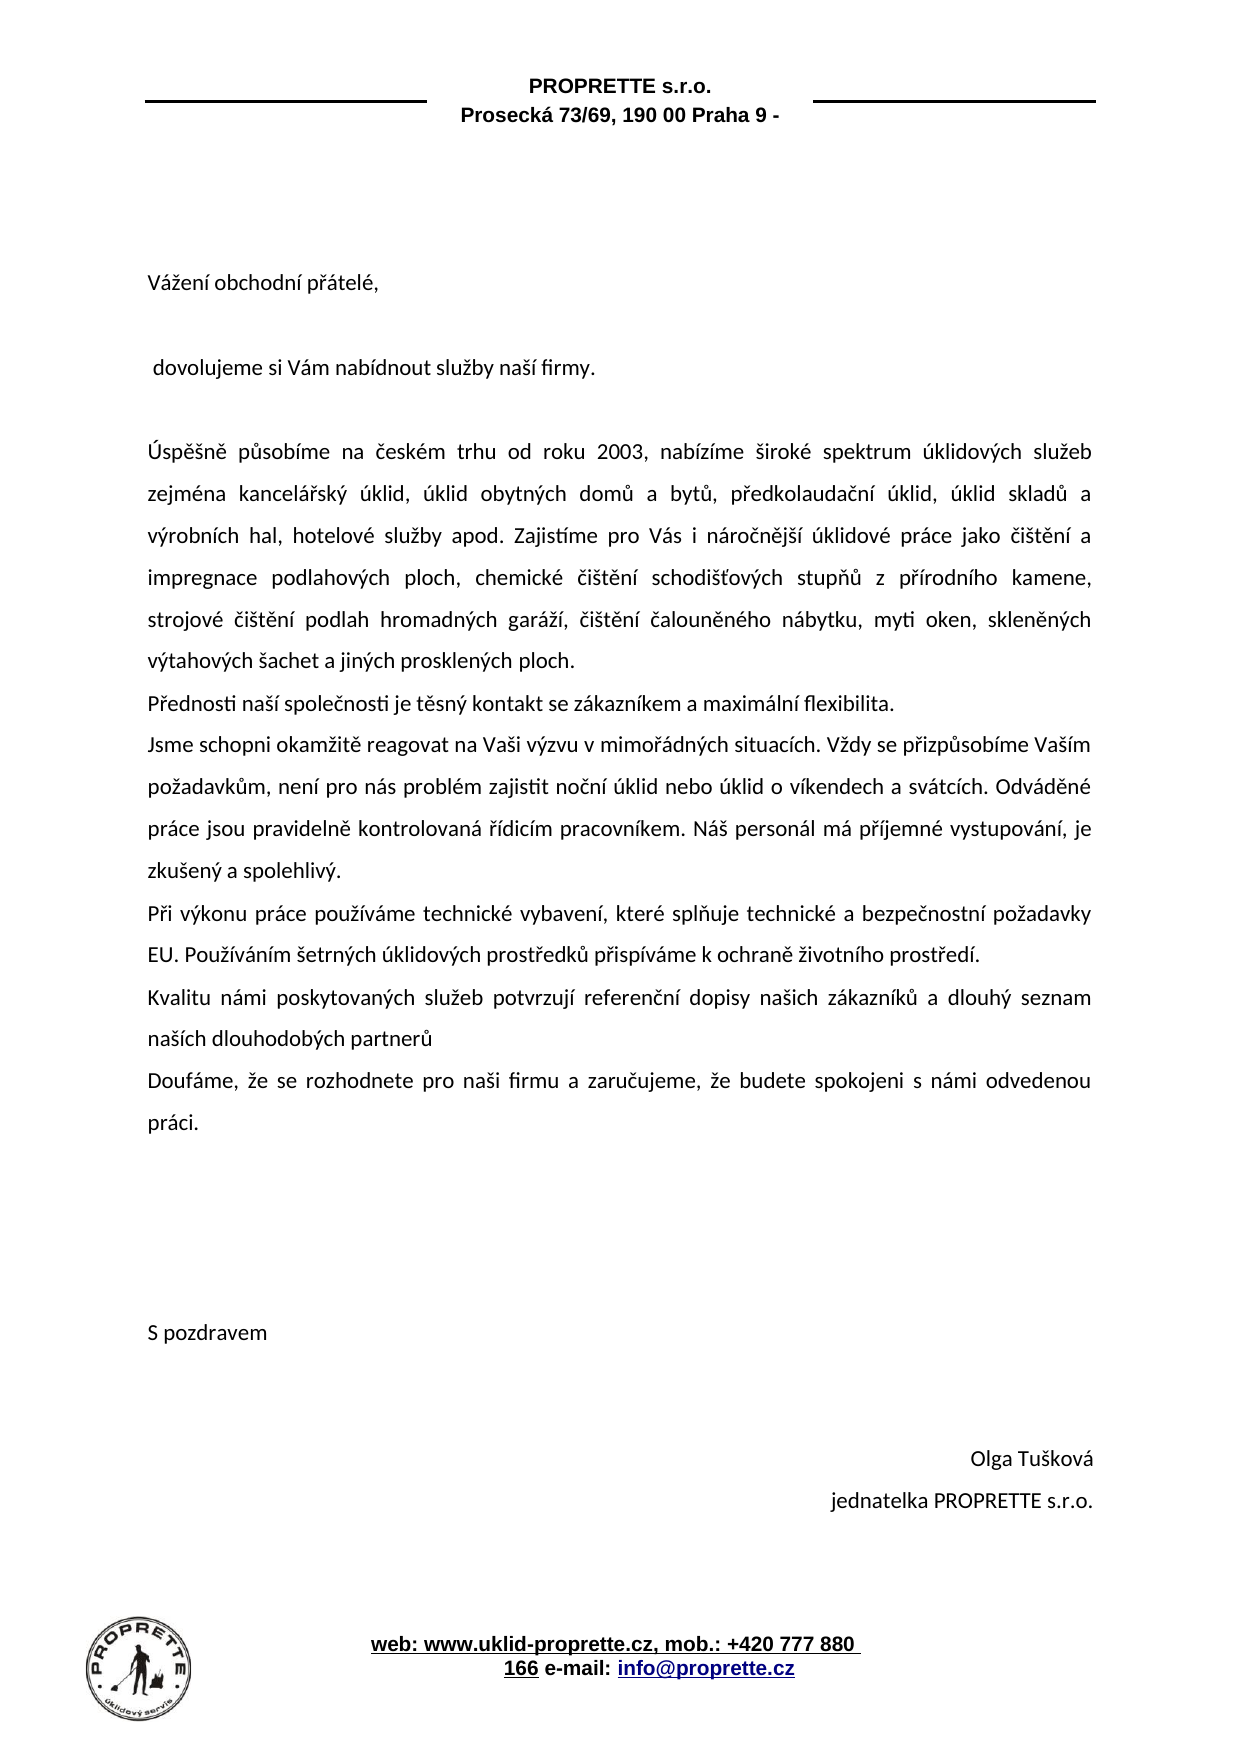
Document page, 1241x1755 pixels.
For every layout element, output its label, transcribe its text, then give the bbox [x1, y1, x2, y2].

text S pozdravem [147, 1318, 1118, 1346]
text Při výkonu práce používáme technické vybavení, které splňuje technické a bezpečnostní požadavky EU. Používáním šetrných úklidových prostředků přispíváme k ochraně životního prostředí. [147, 899, 1093, 969]
text Olga Tušková jednatelka PROPRETTE s.r.o. [830, 1444, 1094, 1514]
text Úspěšně působíme na českém trhu od roku 2003, nabízíme široké spektrum úklidových služeb zejména kancelářský úklid, úklid obytných domů a bytů, předkolaudační úklid, úklid skladů a výrobních hal, hotelové služby apod. Zajistíme pro Vás i náročnější úklidové práce jako čištění a impregnace podlahových ploch, chemické čištění schodišťových stupňů z přírodního kamene, strojové čištění podlah hromadných garáží, čištění čalouněného nábytku, myti oken, skleněných výtahových šachet a jiných prosklených ploch. [147, 437, 1093, 675]
text Vážení obchodní přátelé, [147, 268, 1118, 297]
text Doufáme, že se rozhodnete pro naši firmu a zaručujeme, že budete spokojeni s námi odvedenou práci. [147, 1066, 1094, 1136]
text Přednosti naší společnosti je těsný kontakt se zákazníkem a maximální flexibilita. [147, 689, 1118, 717]
text Kvalitu námi poskytovaných služeb potvrzují referenční dopisy našich zákazníků a dlouhý seznam naších dlouhodobých partnerů [147, 983, 1093, 1052]
text dovolujeme si Vám nabídnout služby naší firmy. [153, 353, 1118, 381]
text Jsme schopni okamžitě reagovat na Vaši výzvu v mimořádných situacích. Vždy se přizpůsobíme Vaším požadavkům, není pro nás problém zajistit noční úklid nebo úklid o víkendech a svátcích. Odváděné práce jsou pravidelně kontrolovaná řídicím pracovníkem. Náš personál má příjemné vystupování, je zkušený a spolehlivý. [147, 731, 1093, 884]
